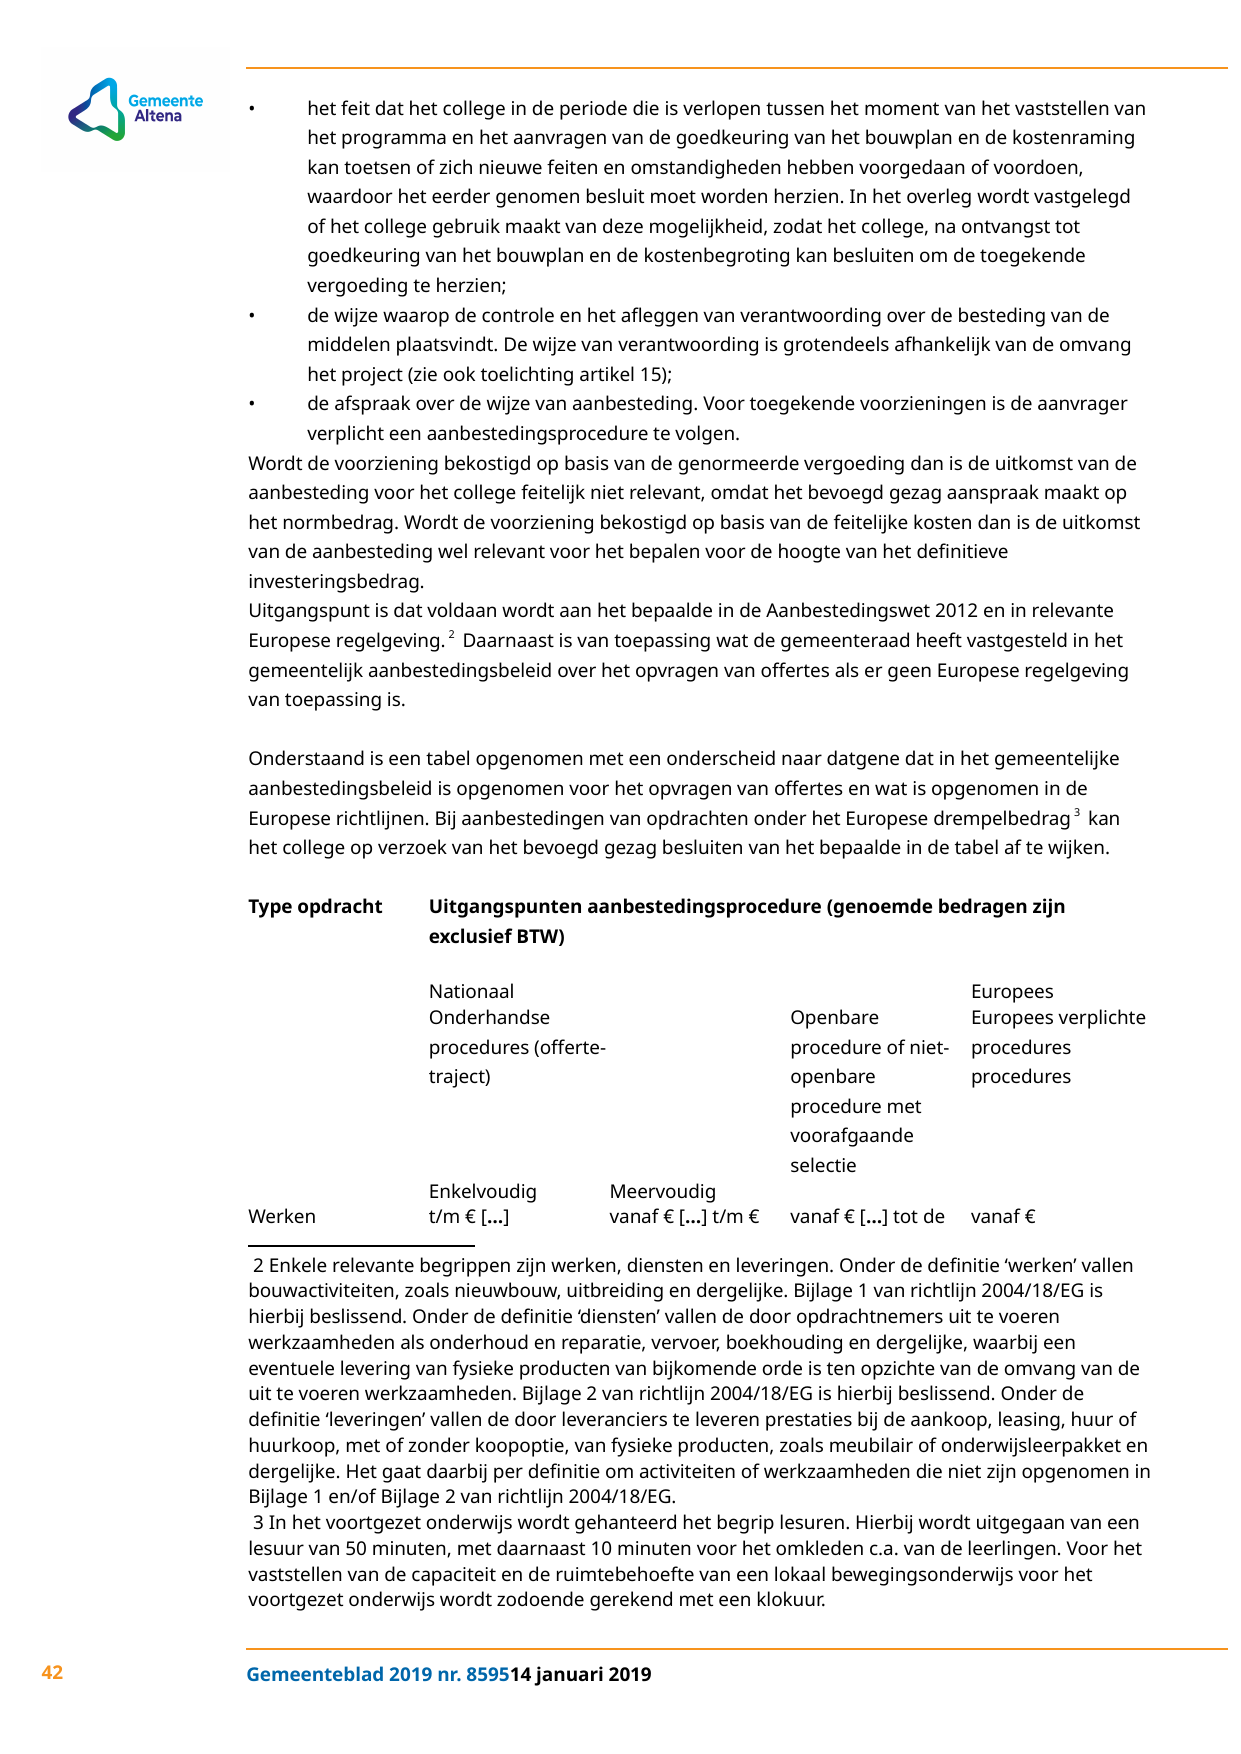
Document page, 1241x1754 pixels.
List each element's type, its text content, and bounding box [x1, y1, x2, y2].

table_cell [790, 1178, 971, 1204]
table_cell Enkelvoudig [429, 1178, 609, 1204]
list de afspraak over de wijze van aanbesteding. Voor toegekende voorzieningen is de aanvrager verplicht een aanbestedingsprocedure te volgen. [248, 391, 1152, 446]
table_cell [971, 1178, 1152, 1204]
table_cell Europees [971, 979, 1152, 1004]
table_cell [248, 1178, 429, 1204]
list de wijze waarop de controle en het afleggen van verantwoording over de besteding van de middelen plaatsvindt. De wijze van verantwoording is grotendeels afhankelijk van de omvang het project (zie ook toelichting artikel 15); [248, 302, 1152, 387]
text Wordt de voorziening bekostigd op basis van de genormeerde vergoeding dan is de uitkomst van de aanbesteding voor het college feitelijk niet relevant, omdat het bevoegd gezag aanspraak maakt op het normbedrag. Wordt de voorziening bekostigd op basis van de feitelijke kosten dan is de uitkomst van de aanbesteding wel relevant voor het bepalen voor de hoogte van het definitieve investeringsbedrag. [248, 450, 1152, 594]
text In het voortgezet onderwijs wordt gehanteerd het begrip lesuren. Hierbij wordt uitgegaan van een lesuur van 50 minuten, met daarnaast 10 minuten voor het omkleden c.a. van de leerlingen. Voor het vaststellen van de capaciteit en de ruimtebehoefte van een lokaal bewegingsonderwijs voor het voortgezet onderwijs wordt zodoende gerekend met een klokuur. [248, 1509, 1152, 1612]
list het feit dat het college in de periode die is verlopen tussen het moment van het vaststellen van het programma en het aanvragen van de goedkeuring van het bouwplan en de kostenraming kan toetsen of zich nieuwe feiten en omstandigheden hebben voorgedaan of voordoen, waardoor het eerder genomen besluit moet worden herzien. In het overleg wordt vastgelegd of het college gebruik maakt van deze mogelijkheid, zodat het college, na ontvangst tot goedkeuring van het bouwplan en de kostenbegroting kan besluiten om de toegekende vergoeding te herzien; [248, 95, 1152, 298]
table_header Uitgangspunten aanbestedingsprocedure (genoemde bedragen zijn exclusief BTW) [429, 894, 1152, 978]
text Uitgangspunt is dat voldaan wordt aan het bepaalde in de Aanbestedingswet 2012 en in relevante Europese regelgeving. Daarnaast is van toepassing wat de gemeenteraad heeft vastgesteld in het gemeentelijk aanbestedingsbeleid over het opvragen van offertes als er geen Europese regelgeving van toepassing is. [248, 598, 1152, 712]
table_cell Onderhandse procedures (offerte-traject) [429, 1004, 609, 1178]
table_cell t/m € […] [429, 1204, 609, 1229]
table_cell Meervoudig [609, 1178, 790, 1204]
table_cell Werken [248, 1204, 429, 1229]
table_header Type opdracht [248, 894, 429, 978]
text Enkele relevante begrippen zijn werken, diensten en leveringen. Onder de definitie ‘werken’ vallen bouwactiviteiten, zoals nieuwbouw, uitbreiding en dergelijke. Bijlage 1 van richtlijn 2004/18/EG is hierbij beslissend. Onder de definitie ‘diensten’ vallen de door opdrachtnemers uit te voeren werkzaamheden als onderhoud en reparatie, vervoer, boekhouding en dergelijke, waarbij een eventuele levering van fysieke producten van bijkomende orde is ten opzichte van de omvang van de uit te voeren werkzaamheden. Bijlage 2 van richtlijn 2004/18/EG is hierbij beslissend. Onder de definitie ‘leveringen’ vallen de door leveranciers te leveren prestaties bij de aankoop, leasing, huur of huurkoop, met of zonder koopoptie, van fysieke producten, zoals meubilair of onderwijsleerpakket en dergelijke. Het gaat daarbij per definitie om activiteiten of werkzaamheden die niet zijn opgenomen in Bijlage 1 en/of Bijlage 2 van richtlijn 2004/18/EG. [248, 1252, 1152, 1509]
table_cell vanaf € […] tot de [790, 1204, 971, 1229]
table_cell vanaf € […] t/m € [609, 1204, 790, 1229]
picture [41, 47, 231, 172]
table_cell Europees verplichte procedures procedures [971, 1004, 1152, 1178]
table_cell Openbare procedure of niet-openbare procedure met voorafgaande selectie [790, 1004, 971, 1178]
table_cell [790, 979, 971, 1004]
table_cell Nationaal [429, 979, 790, 1004]
table_cell [248, 979, 429, 1004]
table_cell vanaf € [971, 1204, 1152, 1229]
table_cell [248, 1004, 429, 1178]
text Onderstaand is een tabel opgenomen met een onderscheid naar datgene dat in het gemeentelijke aanbestedingsbeleid is opgenomen voor het opvragen van offertes en wat is opgenomen in de Europese richtlijnen. Bij aanbestedingen van opdrachten onder het Europese drempelbedrag kan het college op verzoek van het bevoegd gezag besluiten van het bepaalde in de tabel af te wijken. [248, 746, 1152, 860]
table_cell [609, 1004, 790, 1178]
